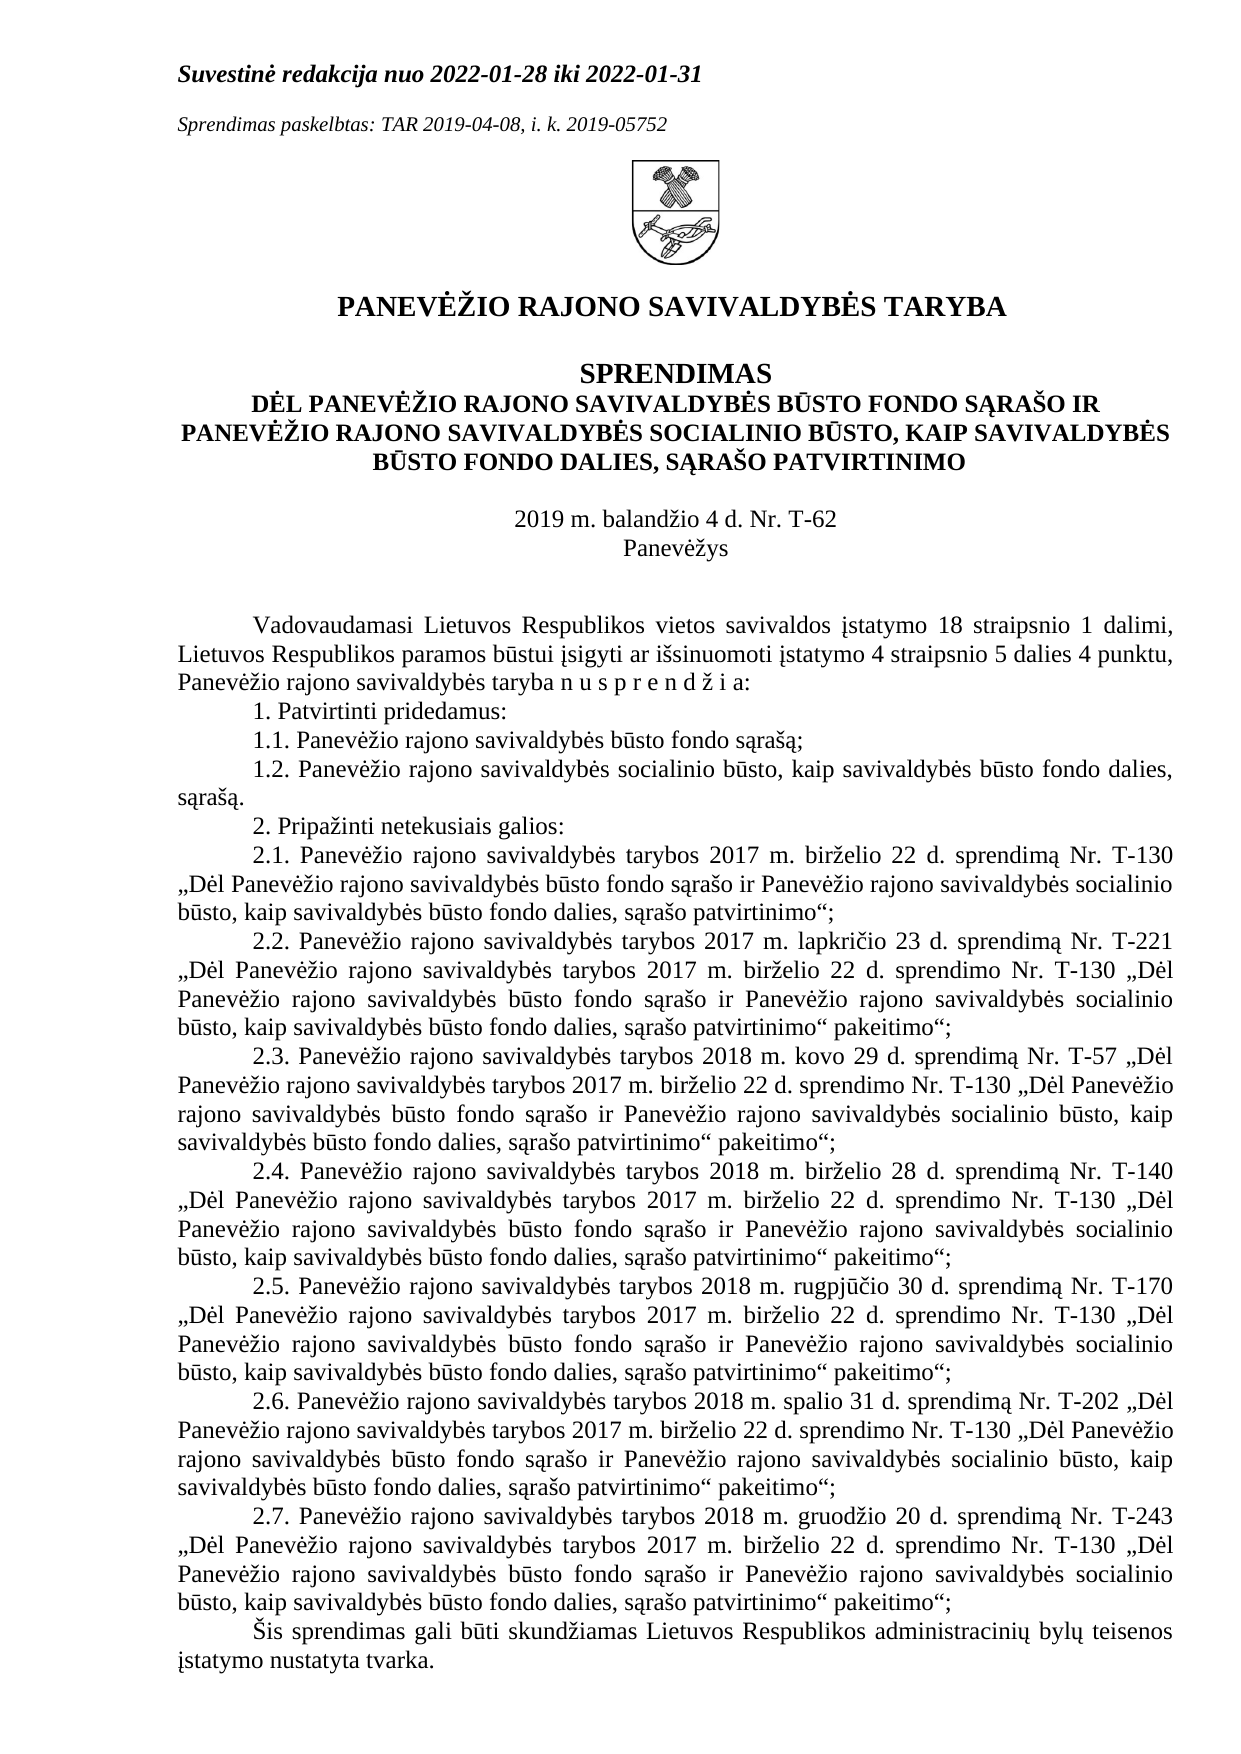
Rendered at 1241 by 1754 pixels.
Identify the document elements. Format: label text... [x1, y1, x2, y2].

text 2.6. Panevėžio rajono savivaldybės tarybos 2018 m. spalio 31 d. sprendimą Nr. T-202 „Dėl Panevėžio rajono savivaldybės tarybos 2017 m. birželio 22 d. sprendimo Nr. T-130 „Dėl Panevėžio rajono savivaldybės būsto fondo sąrašo ir Panevėžio rajono savivaldybės socialinio būsto, kaip savivaldybės būsto fondo dalies, sąrašo patvirtinimo“ pakeitimo“; [177, 1386, 1174, 1501]
text 1.2. Panevėžio rajono savivaldybės socialinio būsto, kaip savivaldybės būsto fondo dalies, sąrašą. [177, 754, 1174, 811]
text 2.4. Panevėžio rajono savivaldybės tarybos 2018 m. birželio 28 d. sprendimą Nr. T-140 „Dėl Panevėžio rajono savivaldybės tarybos 2017 m. birželio 22 d. sprendimo Nr. T-130 „Dėl Panevėžio rajono savivaldybės būsto fondo sąrašo ir Panevėžio rajono savivaldybės socialinio būsto, kaip savivaldybės būsto fondo dalies, sąrašo patvirtinimo“ pakeitimo“; [177, 1156, 1174, 1271]
text 1. Patvirtinti pridedamus: [177, 696, 1174, 725]
text DĖL PANEVĖŽIO RAJONO SAVIVALDYBĖS BŪSTO FONDO SĄRAŠO IR PANEVĖŽIO RAJONO SAVIVALDYBĖS SOCIALINIO BŪSTO, KAIP SAVIVALDYBĖS BŪSTO FONDO DALIES, SĄRAŠO PATVIRTINIMO [177, 389, 1174, 476]
text PANEVĖŽIO RAJONO SAVIVALDYBĖS TARYBA [177, 289, 1174, 322]
text Suvestinė redakcija nuo 2022-01-28 iki 2022-01-31 [177, 59, 1174, 88]
text 2.2. Panevėžio rajono savivaldybės tarybos 2017 m. lapkričio 23 d. sprendimą Nr. T-221 „Dėl Panevėžio rajono savivaldybės tarybos 2017 m. birželio 22 d. sprendimo Nr. T-130 „Dėl Panevėžio rajono savivaldybės būsto fondo sąrašo ir Panevėžio rajono savivaldybės socialinio būsto, kaip savivaldybės būsto fondo dalies, sąrašo patvirtinimo“ pakeitimo“; [177, 926, 1174, 1041]
text 2.5. Panevėžio rajono savivaldybės tarybos 2018 m. rugpjūčio 30 d. sprendimą Nr. T-170 „Dėl Panevėžio rajono savivaldybės tarybos 2017 m. birželio 22 d. sprendimo Nr. T-130 „Dėl Panevėžio rajono savivaldybės būsto fondo sąrašo ir Panevėžio rajono savivaldybės socialinio būsto, kaip savivaldybės būsto fondo dalies, sąrašo patvirtinimo“ pakeitimo“; [177, 1271, 1174, 1386]
text Šis sprendimas gali būti skundžiamas Lietuvos Respublikos administracinių bylų teisenos įstatymo nustatyta tvarka. [177, 1616, 1174, 1674]
text 2.7. Panevėžio rajono savivaldybės tarybos 2018 m. gruodžio 20 d. sprendimą Nr. T-243 „Dėl Panevėžio rajono savivaldybės tarybos 2017 m. birželio 22 d. sprendimo Nr. T-130 „Dėl Panevėžio rajono savivaldybės būsto fondo sąrašo ir Panevėžio rajono savivaldybės socialinio būsto, kaip savivaldybės būsto fondo dalies, sąrašo patvirtinimo“ pakeitimo“; [177, 1501, 1174, 1616]
text Panevėžys [177, 533, 1174, 562]
text 2. Pripažinti netekusiais galios: [177, 811, 1174, 840]
text Vadovaudamasi Lietuvos Respublikos vietos savivaldos įstatymo 18 straipsnio 1 dalimi, Lietuvos Respublikos paramos būstui įsigyti ar išsinuomoti įstatymo 4 straipsnio 5 dalies 4 punktu, Panevėžio rajono savivaldybės taryba n u s p r e n d ž i a: [177, 610, 1174, 696]
text SPRENDIMAS [177, 356, 1174, 389]
text 1.1. Panevėžio rajono savivaldybės būsto fondo sąrašą; [177, 725, 1174, 754]
text 2.1. Panevėžio rajono savivaldybės tarybos 2017 m. birželio 22 d. sprendimą Nr. T-130 „Dėl Panevėžio rajono savivaldybės būsto fondo sąrašo ir Panevėžio rajono savivaldybės socialinio būsto, kaip savivaldybės būsto fondo dalies, sąrašo patvirtinimo“; [177, 840, 1174, 926]
text 2019 m. balandžio 4 d. Nr. T-62 [177, 504, 1174, 533]
text 2.3. Panevėžio rajono savivaldybės tarybos 2018 m. kovo 29 d. sprendimą Nr. T-57 „Dėl Panevėžio rajono savivaldybės tarybos 2017 m. birželio 22 d. sprendimo Nr. T-130 „Dėl Panevėžio rajono savivaldybės būsto fondo sąrašo ir Panevėžio rajono savivaldybės socialinio būsto, kaip savivaldybės būsto fondo dalies, sąrašo patvirtinimo“ pakeitimo“; [177, 1041, 1174, 1156]
text Sprendimas paskelbtas: TAR 2019-04-08, i. k. 2019-05752 [177, 112, 1174, 136]
